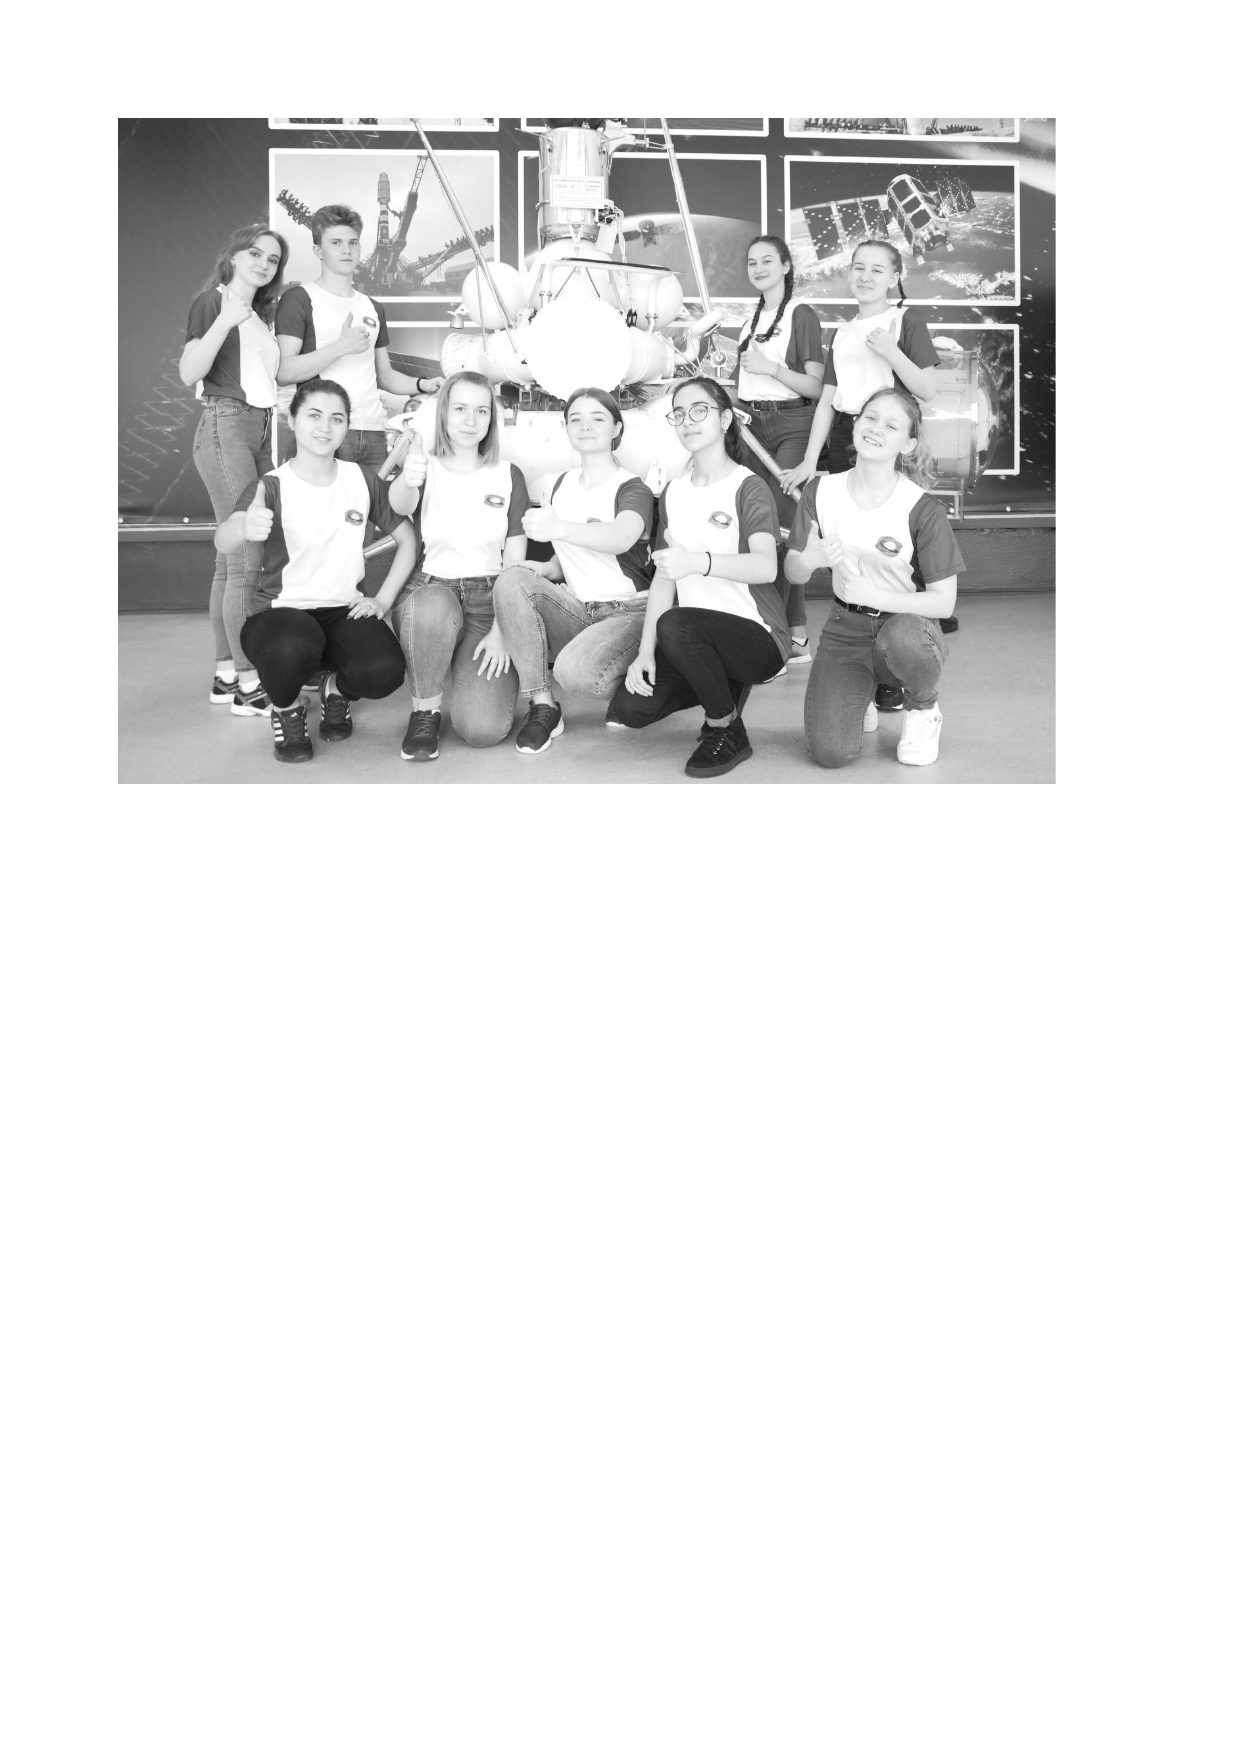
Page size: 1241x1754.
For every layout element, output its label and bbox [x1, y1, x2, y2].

picture [118, 118, 1056, 784]
